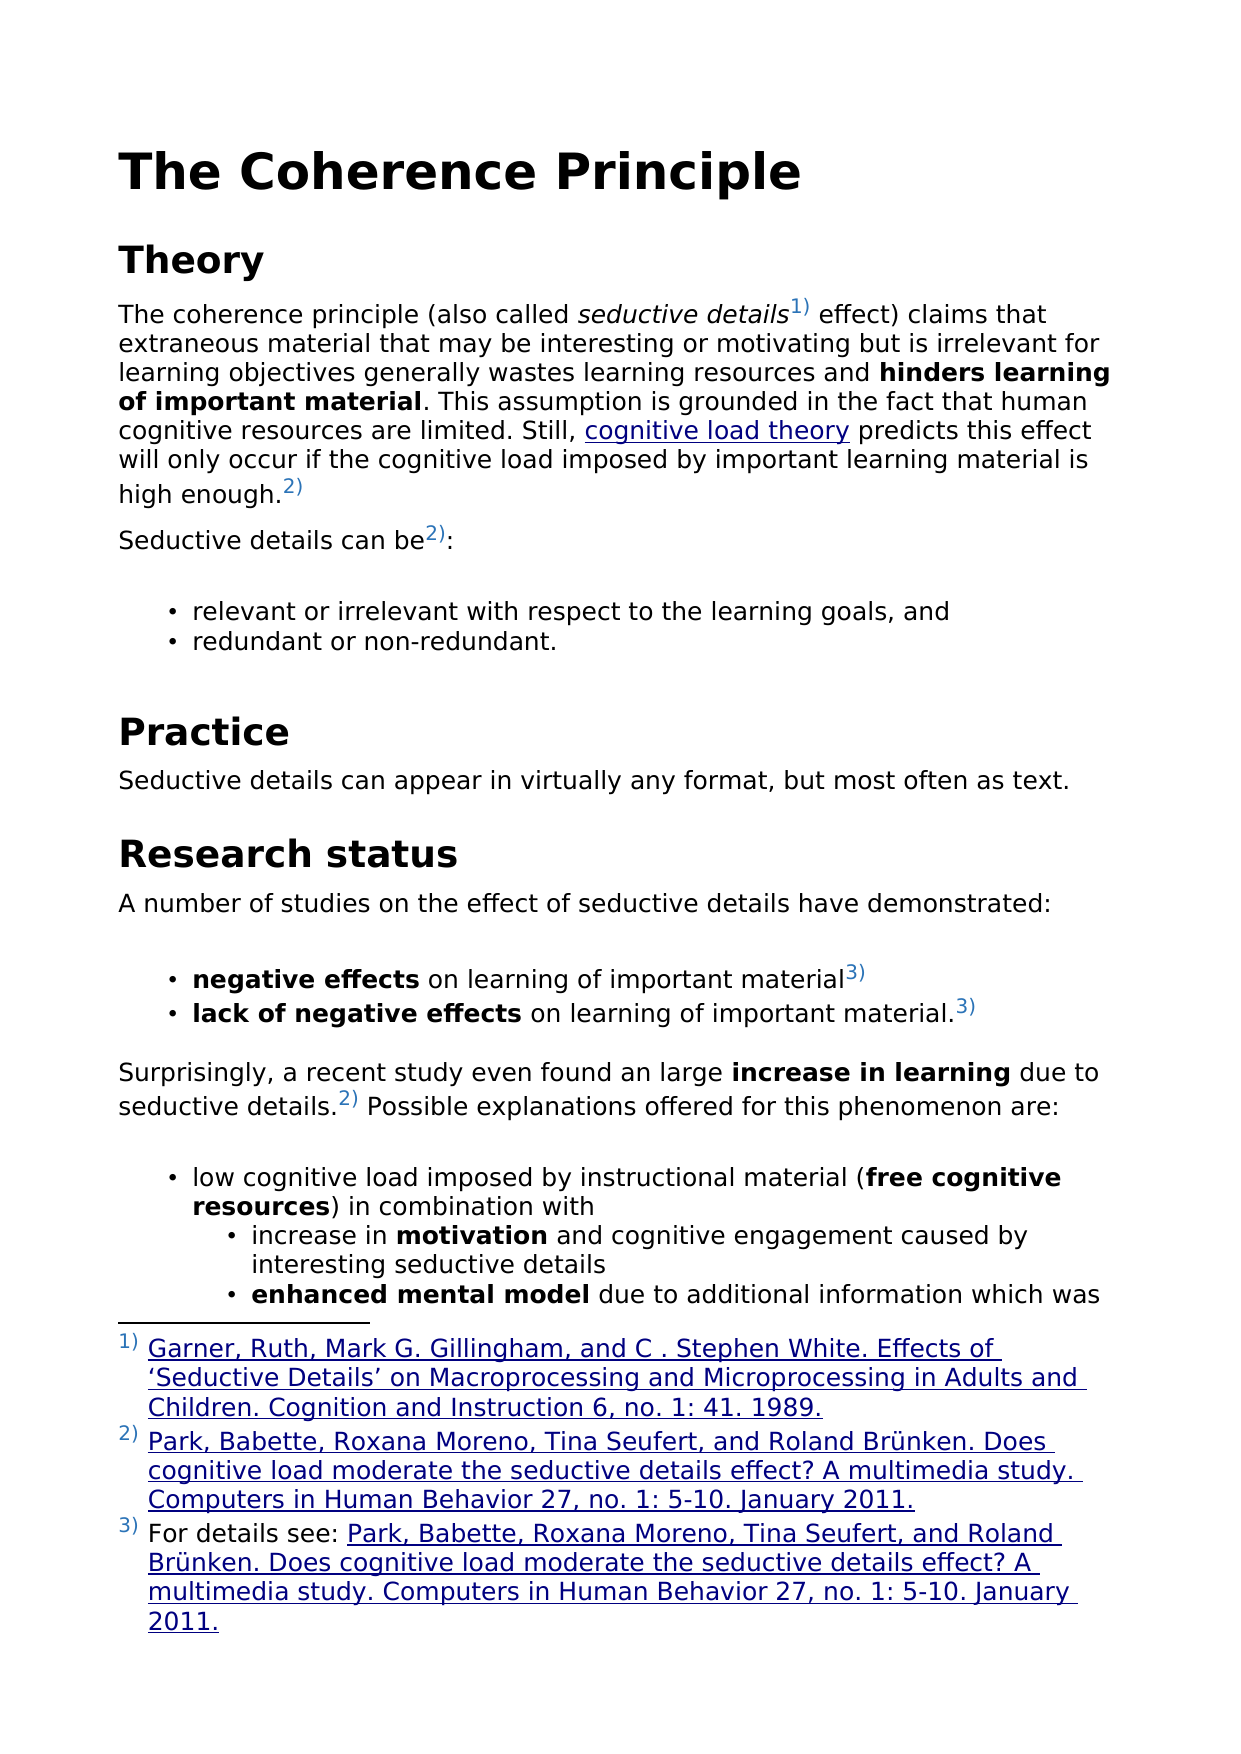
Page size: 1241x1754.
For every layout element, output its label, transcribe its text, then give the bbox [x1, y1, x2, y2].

subtitle Theory [118, 239, 1122, 282]
text A number of studies on the effect of seductive details have demonstrated: [118, 889, 1122, 918]
subtitle Research status [118, 833, 1122, 877]
text Seductive details can be2): [118, 521, 1122, 556]
list enhanced mental model due to additional information which was [236, 1280, 1122, 1309]
subtitle The Coherence Principle [118, 143, 1122, 201]
text Seductive details can appear in virtually any format, but most often as text. [118, 766, 1122, 796]
list increase in motivation and cognitive engagement caused by interesting seductive details [236, 1222, 1122, 1280]
list For details see: Park, Babette, Roxana Moreno, Tina Seufert, and Roland Brünken. Does cognitive load moderate the seductive details effect? A multimedia study. Computers in Human Behavior 27, no. 1: 5-10. January 2011. [118, 1514, 1122, 1636]
subtitle Practice [118, 710, 1122, 754]
list negative effects on learning of important material [177, 960, 1122, 994]
list low cognitive load imposed by instructional material (free cognitive resources) in combination with [177, 1163, 1122, 1222]
text Garner, Ruth, Mark G. Gillingham, and C . Stephen White. Effects of ‘Seductive Details’ on Macroprocessing and Microprocessing in Adults and Children. Cognition and Instruction 6, no. 1: 41. 1989. [118, 1329, 1122, 1422]
list redundant or non-redundant. [177, 627, 1122, 656]
list relevant or irrelevant with respect to the learning goals, and [177, 597, 1122, 627]
text Surprisingly, a recent study even found an large increase in learning due to seductive details.2) Possible explanations offered for this phenomenon are: [118, 1058, 1122, 1121]
list lack of negative effects on learning of important material.3) [177, 994, 1122, 1028]
text The coherence principle (also called seductive details effect) claims that extraneous material that may be interesting or motivating but is irrelevant for learning objectives generally wastes learning resources and hinders learning of important material. This assumption is grounded in the fact that human cognitive resources are limited. Still, cognitive load theory predicts this effect will only occur if the cognitive load imposed by important learning material is high enough. [118, 295, 1122, 509]
text Park, Babette, Roxana Moreno, Tina Seufert, and Roland Brünken. Does cognitive load moderate the seductive details effect? A multimedia study. Computers in Human Behavior 27, no. 1: 5-10. January 2011. [118, 1422, 1122, 1514]
